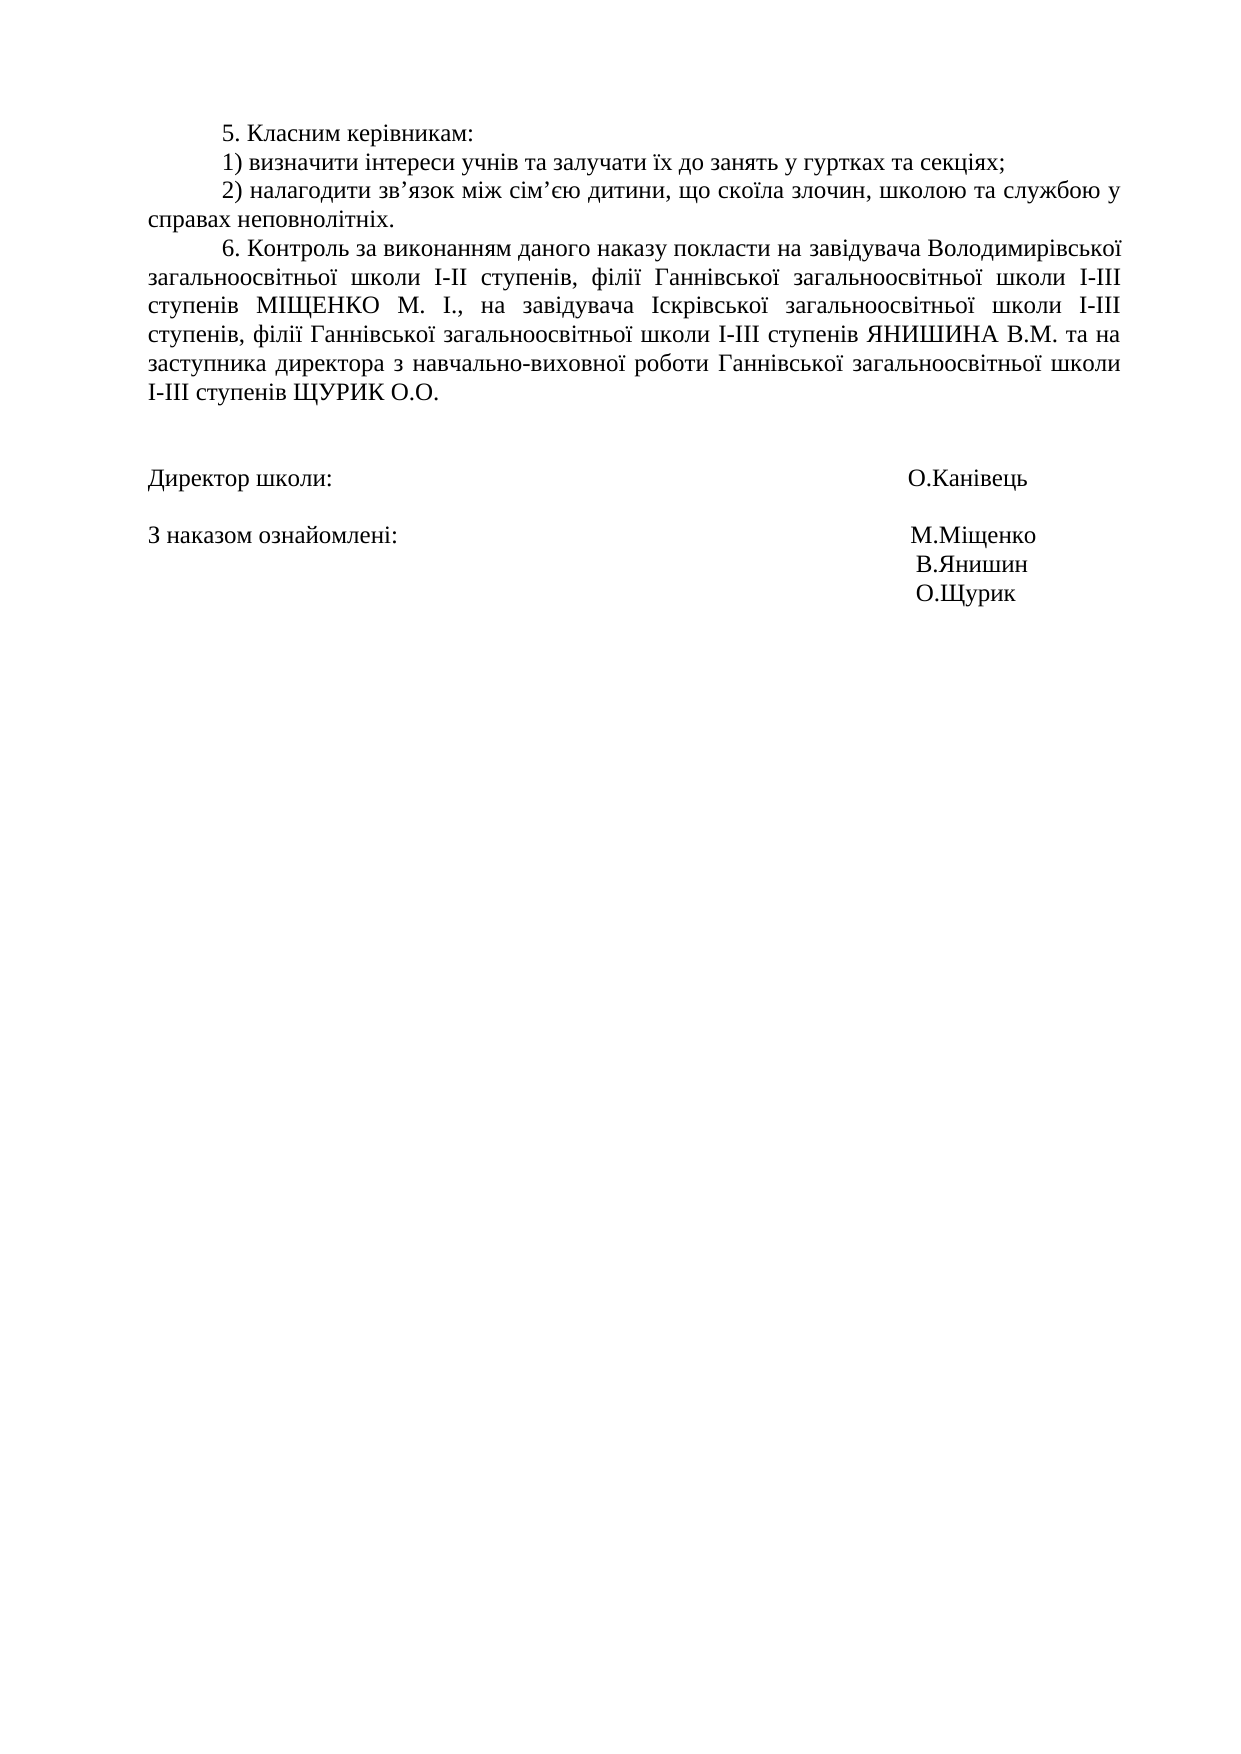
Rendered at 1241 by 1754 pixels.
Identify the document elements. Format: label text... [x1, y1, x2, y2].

text З наказом ознайомлені: М.Міщенко [148, 521, 1122, 549]
text 1) визначити інтереси учнів та залучати їх до занять у гуртках та секціях; [148, 147, 1122, 176]
text 5. Класним керівникам: [148, 118, 1122, 147]
text 6. Контроль за виконанням даного наказу покласти на завідувача Володимирівської загальноосвітньої школи І-ІІ ступенів, філії Ганнівської загальноосвітньої школи І-ІІІ ступенів МІЩЕНКО М. І., на завідувача Іскрівської загальноосвітньої школи І-ІІІ ступенів, філії Ганнівської загальноосвітньої школи І-ІІІ ступенів ЯНИШИНА В.М. та на заступника директора з навчально-виховної роботи Ганнівської загальноосвітньої школи І-ІІІ ступенів ЩУРИК О.О. [148, 233, 1122, 406]
text Директор школи: О.Канівець [148, 463, 1122, 492]
text О.Щурик [916, 578, 1122, 607]
text В.Янишин [916, 549, 1122, 578]
text 2) налагодити зв’язок між сім’єю дитини, що скоїла злочин, школою та службою у справах неповнолітніх. [148, 176, 1122, 233]
